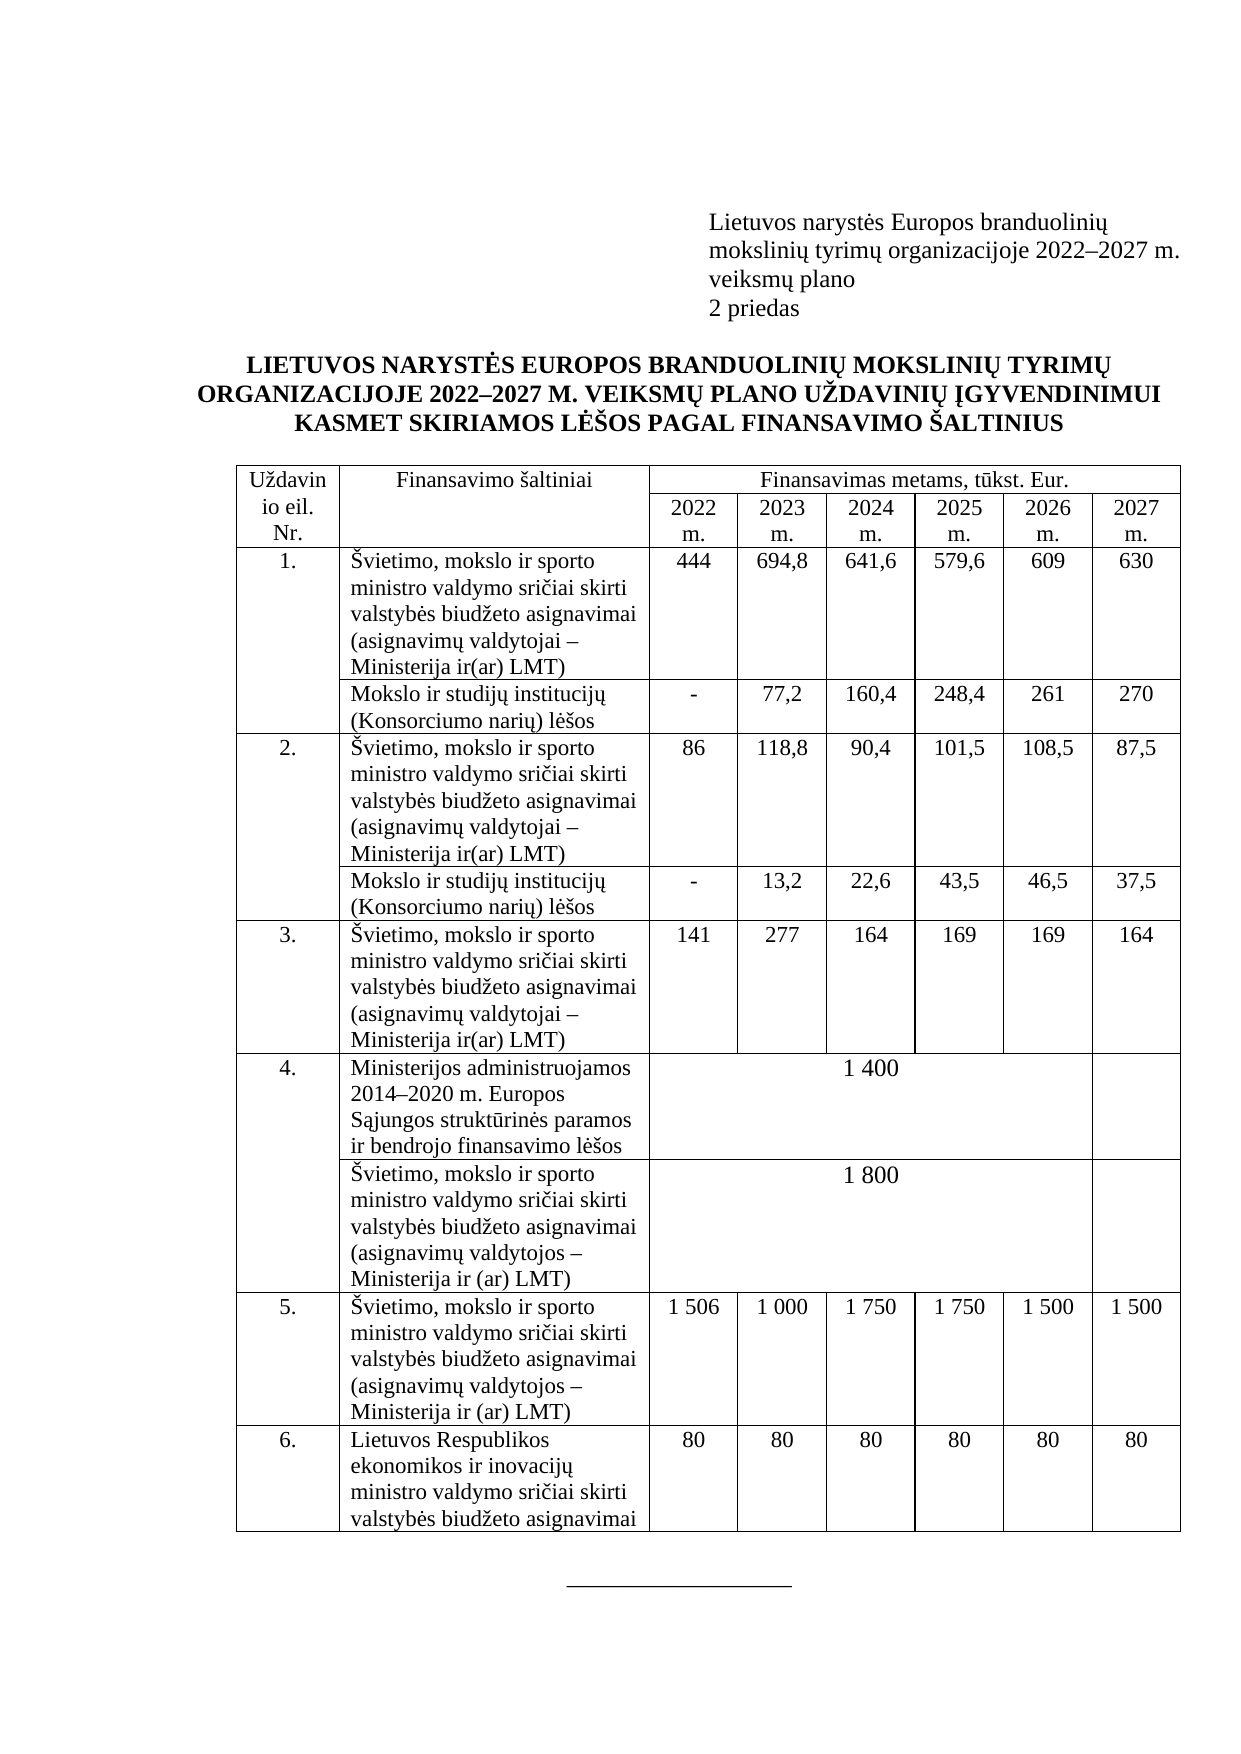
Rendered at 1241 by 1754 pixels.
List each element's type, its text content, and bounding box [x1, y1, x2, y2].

table_cell 22,6 [827, 867, 914, 920]
table_cell 444 [650, 548, 737, 679]
table_cell 2026 m. [1004, 494, 1092, 547]
table_cell 1 000 [738, 1293, 826, 1424]
table_cell 5. [237, 1293, 339, 1424]
table_cell 80 [650, 1426, 737, 1531]
table_cell 1 750 [916, 1293, 1003, 1424]
table_cell Švietimo, mokslo ir sporto ministro valdymo sričiai skirti valstybės biudžeto asignavimai (asignavimų valdytojai – Ministerija ir(ar) LMT) [340, 734, 649, 866]
table_cell - [650, 867, 737, 920]
table_cell 1. [237, 548, 339, 733]
table_cell 270 [1093, 680, 1180, 733]
table_cell 80 [916, 1426, 1003, 1531]
table_cell 4. [237, 1054, 339, 1292]
table_cell 118,8 [738, 734, 826, 866]
table_cell 141 [650, 921, 737, 1052]
table_cell 80 [1093, 1426, 1180, 1531]
table_cell 169 [916, 921, 1003, 1052]
text veiksmų plano [709, 264, 1181, 293]
table_cell 80 [738, 1426, 826, 1531]
table_cell Švietimo, mokslo ir sporto ministro valdymo sričiai skirti valstybės biudžeto asignavimai (asignavimų valdytojai – Ministerija ir(ar) LMT) [340, 921, 649, 1052]
table_cell 1 500 [1004, 1293, 1092, 1424]
table_cell [1093, 1160, 1180, 1292]
table_cell Mokslo ir studijų institucijų (Konsorciumo narių) lėšos [340, 867, 649, 920]
table_cell Švietimo, mokslo ir sporto ministro valdymo sričiai skirti valstybės biudžeto asignavimai (asignavimų valdytojai – Ministerija ir(ar) LMT) [340, 548, 649, 679]
table_cell 164 [827, 921, 914, 1052]
text mokslinių tyrimų organizacijoje 2022–2027 m. [709, 235, 1181, 264]
table_header Uždavinio eil. Nr. [237, 466, 339, 547]
table_cell Lietuvos Respublikos ekonomikos ir inovacijų ministro valdymo sričiai skirti valstybės biudžeto asignavimai [340, 1426, 649, 1531]
table_cell 43,5 [916, 867, 1003, 920]
table_cell 1 500 [1093, 1293, 1180, 1424]
table_cell 108,5 [1004, 734, 1092, 866]
table_cell 2025 m. [916, 494, 1003, 547]
table_cell 694,8 [738, 548, 826, 679]
table_cell 164 [1093, 921, 1180, 1052]
table_cell 609 [1004, 548, 1092, 679]
table_cell 6. [237, 1426, 339, 1531]
table_cell 80 [1004, 1426, 1092, 1531]
table_cell 2022 m. [650, 494, 737, 547]
text Lietuvos narystės Europos branduolinių [709, 207, 1181, 235]
table_cell 2024 m. [827, 494, 914, 547]
table_cell 160,4 [827, 680, 914, 733]
table_header Finansavimas metams, tūkst. Eur. [650, 466, 1180, 493]
table_cell 1 750 [827, 1293, 914, 1424]
table_cell 641,6 [827, 548, 914, 679]
table_cell 13,2 [738, 867, 826, 920]
text 2 priedas [709, 293, 1181, 322]
table_cell 86 [650, 734, 737, 866]
table_cell 37,5 [1093, 867, 1180, 920]
table_cell 80 [827, 1426, 914, 1531]
table_cell Švietimo, mokslo ir sporto ministro valdymo sričiai skirti valstybės biudžeto asignavimai (asignavimų valdytojos – Ministerija ir (ar) LMT) [340, 1293, 649, 1424]
table_cell 90,4 [827, 734, 914, 866]
table_cell Švietimo, mokslo ir sporto ministro valdymo sričiai skirti valstybės biudžeto asignavimai (asignavimų valdytojos – Ministerija ir (ar) LMT) [340, 1160, 649, 1292]
table_cell 2. [237, 734, 339, 920]
table_cell 248,4 [916, 680, 1003, 733]
table_cell - [650, 680, 737, 733]
table_cell 2023 m. [738, 494, 826, 547]
table_cell 1 800 [650, 1160, 1092, 1292]
table_cell 579,6 [916, 548, 1003, 679]
table_cell 77,2 [738, 680, 826, 733]
table_cell 1 400 [650, 1054, 1092, 1159]
table_cell Ministerijos administruojamos 2014–2020 m. Europos Sąjungos struktūrinės paramos ir bendrojo finansavimo lėšos [340, 1054, 649, 1159]
text __________________ [177, 1561, 1181, 1589]
table_cell 169 [1004, 921, 1092, 1052]
table_cell 261 [1004, 680, 1092, 733]
table_header Finansavimo šaltiniai [340, 466, 649, 547]
table_cell 2027 m. [1093, 494, 1180, 547]
table_cell 101,5 [916, 734, 1003, 866]
table_cell 277 [738, 921, 826, 1052]
table_cell 1 506 [650, 1293, 737, 1424]
table_cell Mokslo ir studijų institucijų (Konsorciumo narių) lėšos [340, 680, 649, 733]
table_cell 630 [1093, 548, 1180, 679]
table_cell [1093, 1054, 1180, 1159]
table_cell 87,5 [1093, 734, 1180, 866]
table_cell 3. [237, 921, 339, 1052]
text LIETUVOS NARYSTĖS EUROPOS BRANDUOLINIŲ MOKSLINIŲ TYRIMŲ ORGANIZACIJOJE 2022–2027 M. VEIKSMŲ PLANO UŽDAVINIŲ ĮGYVENDINIMUI KASMET SKIRIAMOS LĖŠOS PAGAL FINANSAVIMO ŠALTINIUS [177, 350, 1181, 437]
table_cell 46,5 [1004, 867, 1092, 920]
